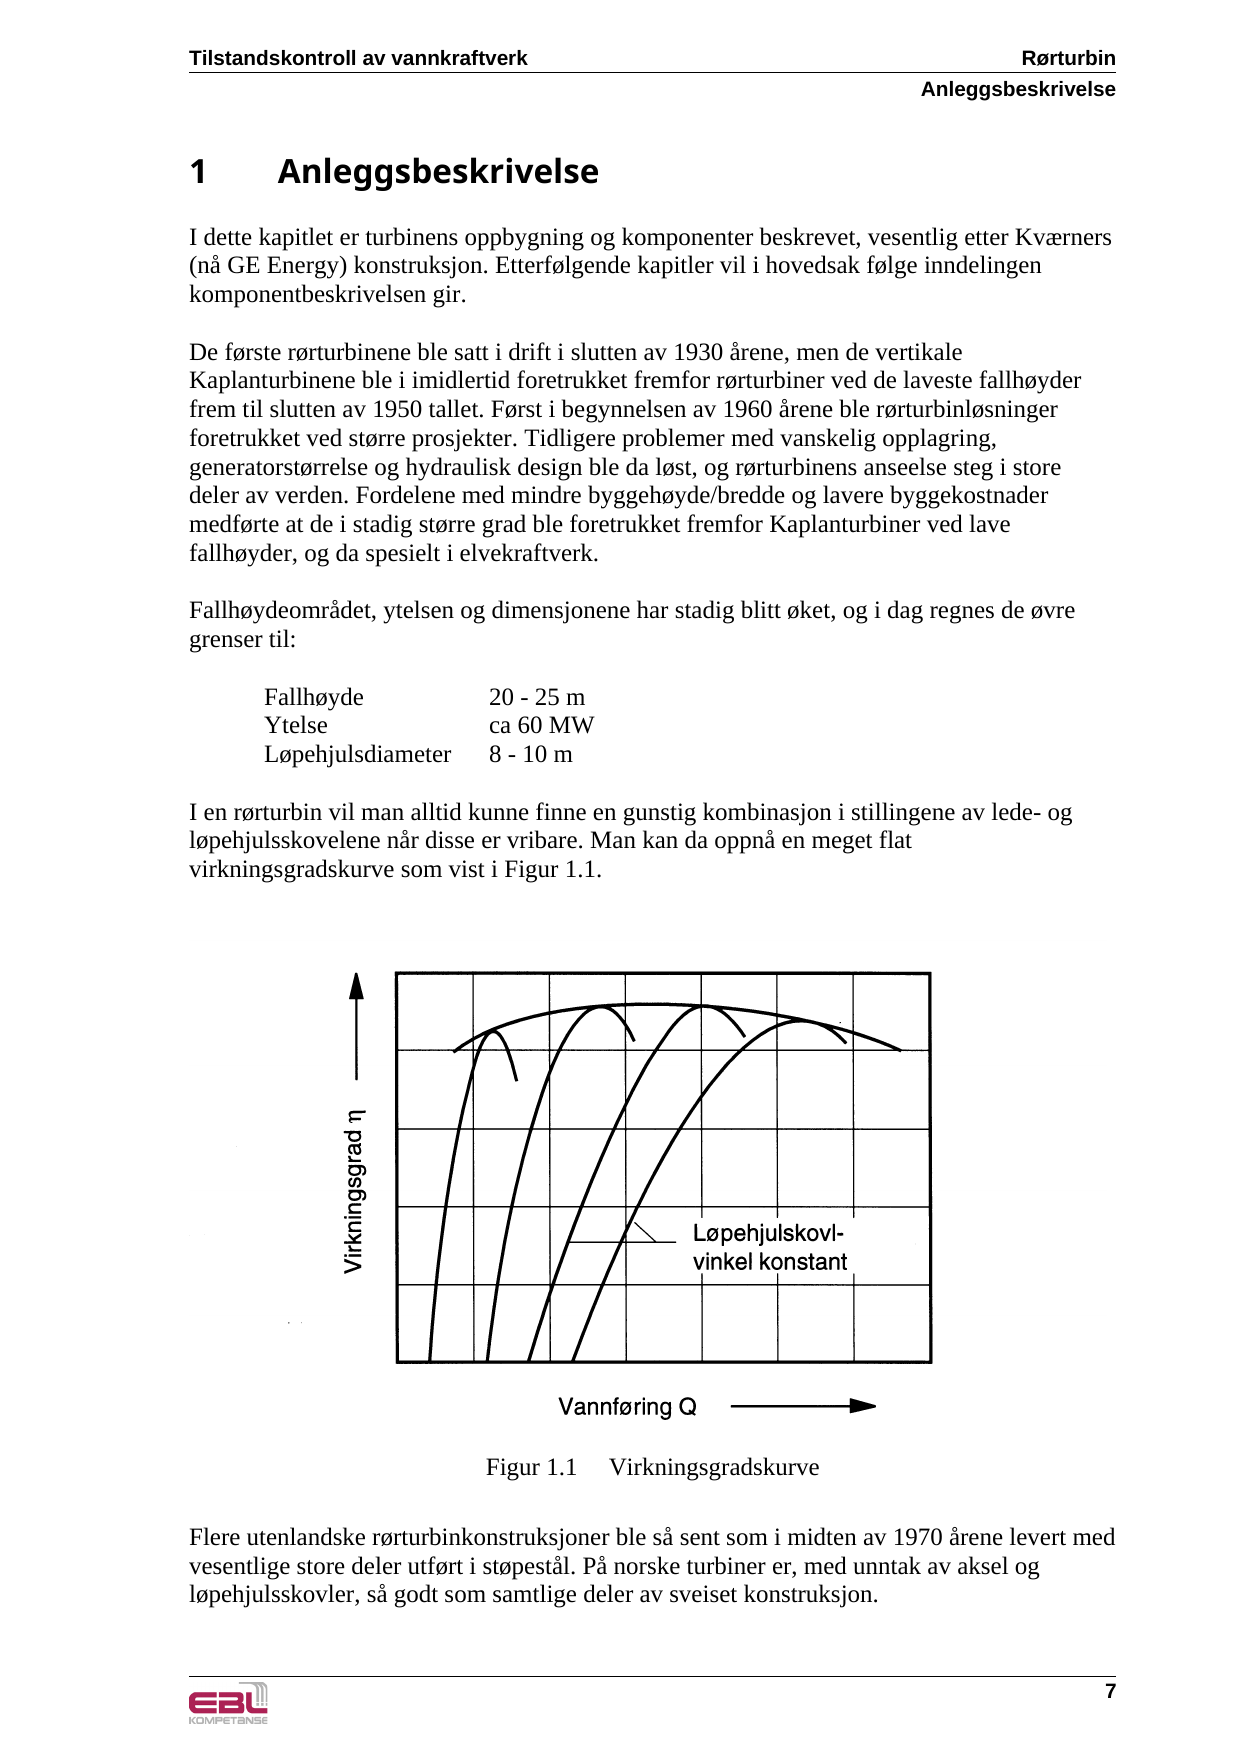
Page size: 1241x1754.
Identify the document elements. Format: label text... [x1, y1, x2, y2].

text Fallhøydeområdet, ytelsen og dimensjonene har stadig blitt øket, og i dag regnes de øvre grenser til: [189, 596, 1116, 653]
text Figur 1.1 Virkningsgradskurve [189, 1452, 1116, 1481]
text Fallhøyde 20 - 25 m [264, 682, 1116, 711]
text I en rørturbin vil man alltid kunne finne en gunstig kombinasjon i stillingene av lede- og løpehjulsskovelene når disse er vribare. Man kan da oppnå en meget flat virkningsgradskurve som vist i Figur 1.1. [189, 797, 1116, 883]
text De første rørturbinene ble satt i drift i slutten av 1930 årene, men de vertikale Kaplanturbinene ble i imidlertid foretrukket fremfor rørturbiner ved de laveste fallhøyder frem til slutten av 1950 tallet. Først i begynnelsen av 1960 årene ble rørturbinløsninger foretrukket ved større prosjekter. Tidligere problemer med vanskelig opplagring, generatorstørrelse og hydraulisk design ble da løst, og rørturbinens anseelse steg i store deler av verden. Fordelene med mindre byggehøyde/bredde og lavere byggekostnader medførte at de i stadig større grad ble foretrukket fremfor Kaplanturbiner ved lave fallhøyder, og da spesielt i elvekraftverk. [189, 337, 1116, 567]
text Flere utenlandske rørturbinkonstruksjoner ble så sent som i midten av 1970 årene levert med vesentlige store deler utført i støpestål. På norske turbiner er, med unntak av aksel og løpehjulsskovler, så godt som samtlige deler av sveiset konstruksjon. [189, 1522, 1116, 1608]
text Ytelse ca 60 MW [264, 711, 1116, 739]
subtitle Anleggsbeskrivelse [189, 148, 1116, 193]
picture [189, 1682, 268, 1724]
text Løpehjulsdiameter 8 - 10 m [264, 739, 1116, 768]
text I dette kapitlet er turbinens oppbygning og komponenter beskrevet, vesentlig etter Kværners (nå GE Energy) konstruksjon. Etterfølgende kapitler vil i hovedsak følge inndelingen komponentbeskrivelsen gir. [189, 222, 1116, 308]
picture [189, 940, 1107, 1440]
